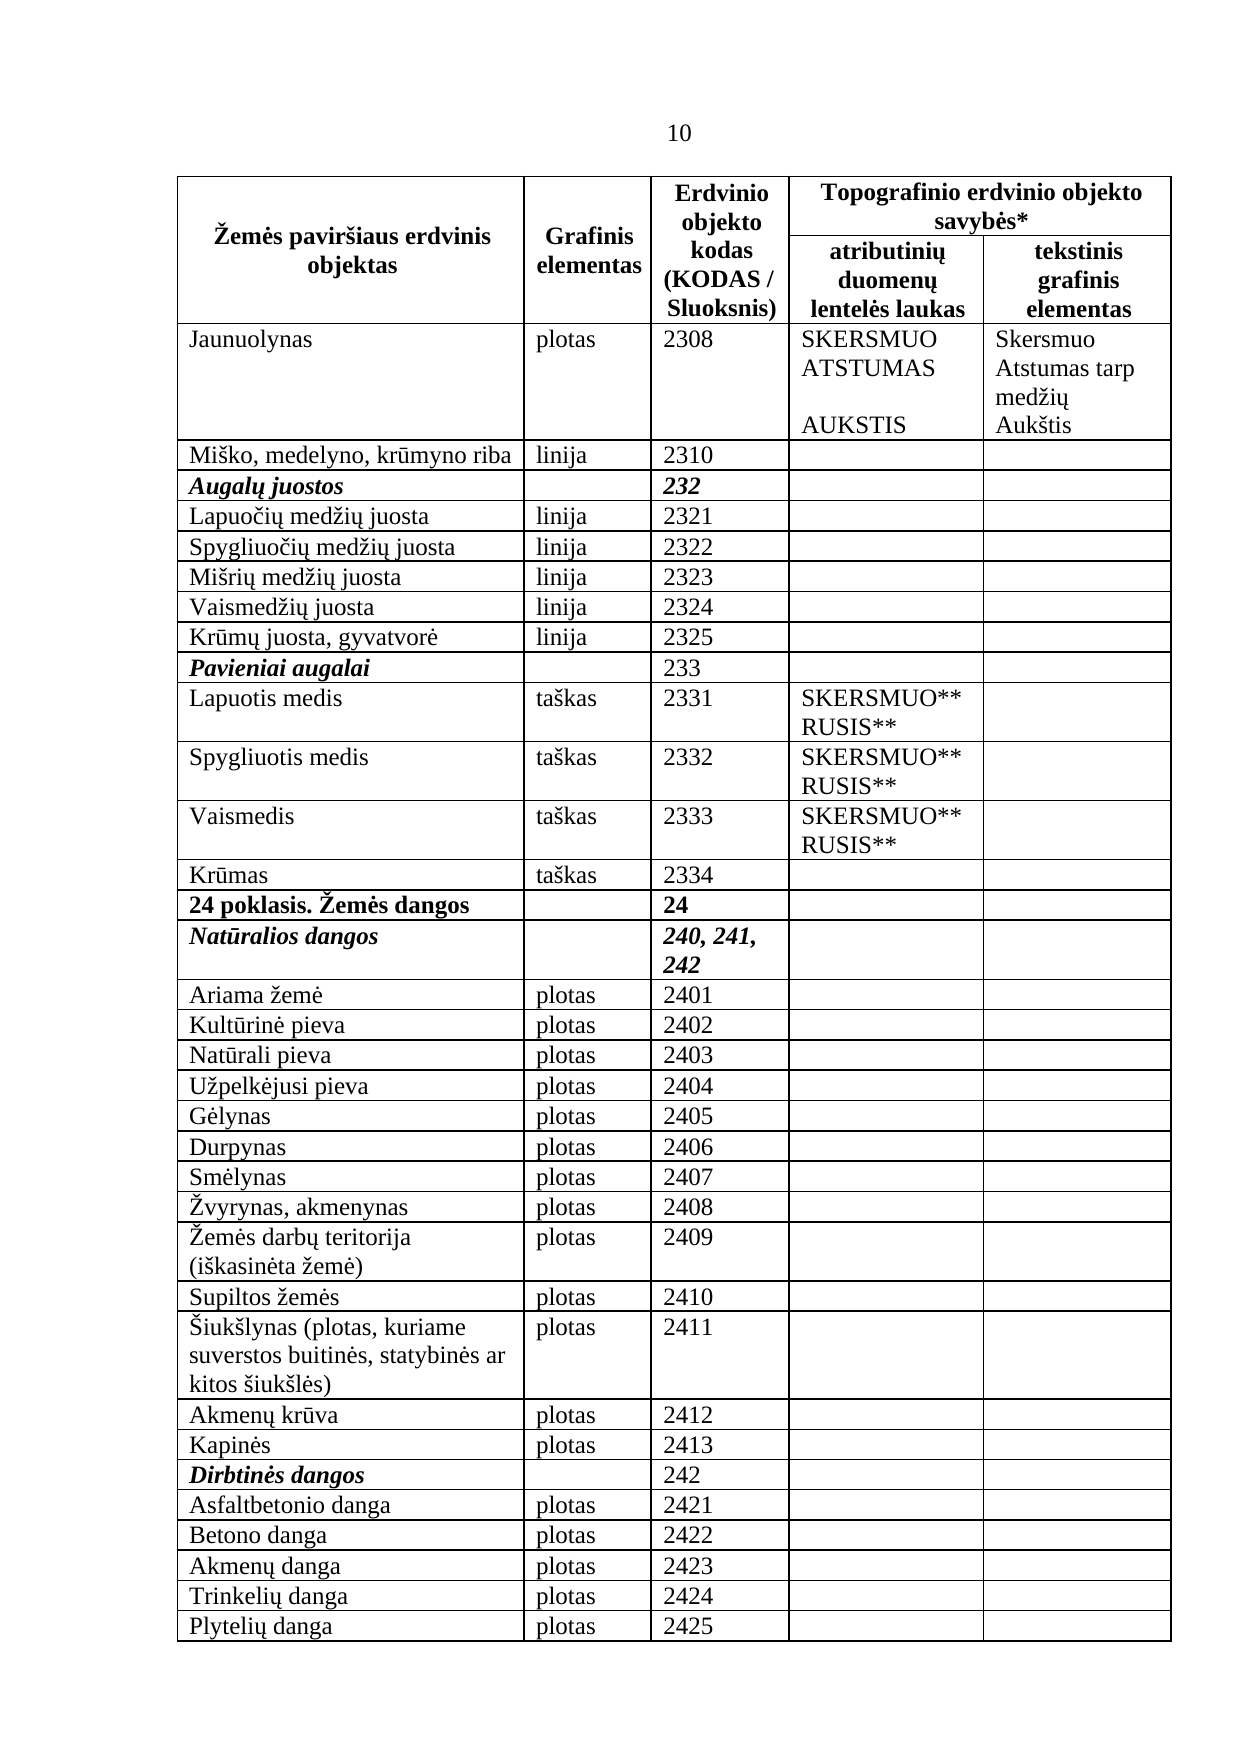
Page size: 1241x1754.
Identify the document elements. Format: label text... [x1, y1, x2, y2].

table_cell 2402 [652, 1010, 788, 1039]
table_cell Skersmuo ATSTUMAS AUKSTIS [790, 324, 983, 439]
table_cell [984, 592, 1170, 621]
table_cell taškas [525, 683, 650, 741]
table_cell plotas [525, 1192, 650, 1221]
table_cell [790, 1282, 983, 1310]
table_cell 2333 [652, 801, 788, 859]
table_cell [790, 1041, 983, 1069]
table_cell 2405 [652, 1101, 788, 1130]
table_cell [984, 921, 1170, 978]
table_cell [984, 1460, 1170, 1488]
table_cell [525, 653, 650, 682]
table_cell [984, 441, 1170, 469]
table_cell [790, 441, 983, 469]
table_cell plotas [525, 1162, 650, 1191]
table_cell [984, 1430, 1170, 1459]
table_cell [984, 891, 1170, 919]
table_cell Šiukšlynas (plotas, kuriame suverstos buitinės, statybinės ar kitos šiukšlės) [178, 1312, 523, 1398]
table_cell [790, 562, 983, 591]
table_cell Jaunuolynas [178, 324, 523, 439]
table_cell [790, 1400, 983, 1428]
table_cell 2323 [652, 562, 788, 591]
table_cell [790, 1162, 983, 1191]
table_cell [984, 1010, 1170, 1039]
table_cell 2325 [652, 623, 788, 651]
table_cell linija [525, 441, 650, 469]
table_cell plotas [525, 1282, 650, 1310]
table_cell plotas [525, 1551, 650, 1579]
table_cell [790, 1192, 983, 1221]
table_cell [790, 623, 983, 651]
table_cell [790, 501, 983, 530]
table_cell 2308 [652, 324, 788, 439]
table_cell [984, 1581, 1170, 1610]
table_cell [790, 980, 983, 1009]
table_cell plotas [525, 1223, 650, 1280]
table_header Žemės paviršiaus erdvinis objektas [178, 177, 523, 322]
table_cell Ariama žemė [178, 980, 523, 1009]
table_cell [790, 532, 983, 560]
table_cell 2422 [652, 1521, 788, 1549]
table_header Erdvinio objekto kodas (KODAS / Sluoksnis) [652, 177, 788, 322]
table_cell [984, 1490, 1170, 1519]
table_cell 2321 [652, 501, 788, 530]
table_cell Spygliuotis medis [178, 742, 523, 800]
table_cell [790, 471, 983, 500]
table_cell 2408 [652, 1192, 788, 1221]
table_cell [984, 562, 1170, 591]
table_cell [984, 1132, 1170, 1160]
table_cell Vaismedžių juosta [178, 592, 523, 621]
table_cell atributinių duomenų lentelės laukas [790, 236, 983, 322]
table_cell [790, 1430, 983, 1459]
table_cell Krūmas [178, 860, 523, 889]
table_cell [790, 1312, 983, 1398]
table_cell linija [525, 623, 650, 651]
table_cell Žvyrynas, akmenynas [178, 1192, 523, 1221]
table_cell Asfaltbetonio danga [178, 1490, 523, 1519]
table_cell 240, 241, 242 [652, 921, 788, 978]
table_cell 2421 [652, 1490, 788, 1519]
table_cell [984, 471, 1170, 500]
table_cell [984, 1551, 1170, 1579]
table_header Topografinio erdvinio objekto savybės* [790, 177, 1170, 235]
table_cell 2331 [652, 683, 788, 741]
table_cell 2423 [652, 1551, 788, 1579]
table_cell Kapinės [178, 1430, 523, 1459]
table_cell [984, 653, 1170, 682]
table_cell taškas [525, 860, 650, 889]
table_cell [790, 860, 983, 889]
table_cell 2404 [652, 1071, 788, 1100]
table_cell [790, 1551, 983, 1579]
table_cell linija [525, 562, 650, 591]
table_cell Miško, medelyno, krūmyno riba [178, 441, 523, 469]
table_cell taškas [525, 801, 650, 859]
table_cell [984, 1282, 1170, 1310]
table_cell [984, 980, 1170, 1009]
table_cell linija [525, 532, 650, 560]
table_cell [790, 1521, 983, 1549]
table_cell SKERSMUO** RUSIS** [790, 683, 983, 741]
table_cell [984, 532, 1170, 560]
table_cell [525, 471, 650, 500]
table_cell [984, 1041, 1170, 1069]
table_cell [984, 742, 1170, 800]
table_cell Akmenų danga [178, 1551, 523, 1579]
table_cell [984, 1192, 1170, 1221]
table_cell plotas [525, 1581, 650, 1610]
table_cell 24 [652, 891, 788, 919]
table_cell [790, 592, 983, 621]
table_cell Žemės darbų teritorija (iškasinėta žemė) [178, 1223, 523, 1280]
table_cell SKERSMUO** RUSIS** [790, 801, 983, 859]
table_cell 2332 [652, 742, 788, 800]
table_cell [790, 891, 983, 919]
table_cell [984, 501, 1170, 530]
table_cell 242 [652, 1460, 788, 1488]
table_cell Durpynas [178, 1132, 523, 1160]
table_cell [984, 1521, 1170, 1549]
table_cell plotas [525, 1490, 650, 1519]
table_cell plotas [525, 980, 650, 1009]
table_cell [790, 1223, 983, 1280]
table_cell Vaismedis [178, 801, 523, 859]
table_cell [984, 683, 1170, 741]
table_cell [790, 1132, 983, 1160]
table_cell plotas [525, 324, 650, 439]
table_cell [790, 921, 983, 978]
table_cell Trinkelių danga [178, 1581, 523, 1610]
table_cell linija [525, 592, 650, 621]
table_cell Dirbtinės dangos [178, 1460, 523, 1488]
table_cell [984, 860, 1170, 889]
table_cell Mišrių medžių juosta [178, 562, 523, 591]
table_cell 2412 [652, 1400, 788, 1428]
table_cell plotas [525, 1400, 650, 1428]
table_cell plotas [525, 1071, 650, 1100]
table_cell 2324 [652, 592, 788, 621]
table_cell tekstinis grafinis elementas [984, 236, 1170, 322]
table_cell Natūrali pieva [178, 1041, 523, 1069]
table_cell [790, 1460, 983, 1488]
table_cell plotas [525, 1611, 650, 1640]
table_cell 233 [652, 653, 788, 682]
table_cell Lapuočių medžių juosta [178, 501, 523, 530]
table_cell plotas [525, 1312, 650, 1398]
table_cell Skersmuo Atstumas tarp medžių Aukštis [984, 324, 1170, 439]
table_cell plotas [525, 1010, 650, 1039]
table_cell taškas [525, 742, 650, 800]
table_cell [790, 1071, 983, 1100]
table_cell 2413 [652, 1430, 788, 1459]
table_cell 2322 [652, 532, 788, 560]
table_cell plotas [525, 1101, 650, 1130]
table_cell plotas [525, 1041, 650, 1069]
table_cell 2407 [652, 1162, 788, 1191]
table_cell 2410 [652, 1282, 788, 1310]
table_cell Spygliuočių medžių juosta [178, 532, 523, 560]
table_cell 232 [652, 471, 788, 500]
table_cell Pavieniai augalai [178, 653, 523, 682]
table_cell 2409 [652, 1223, 788, 1280]
table_cell Akmenų krūva [178, 1400, 523, 1428]
table_cell SKERSMUO** RUSIS** [790, 742, 983, 800]
table_cell [525, 1460, 650, 1488]
table_cell [984, 801, 1170, 859]
table_cell Plytelių danga [178, 1611, 523, 1640]
table_cell Supiltos žemės [178, 1282, 523, 1310]
table_cell [790, 1611, 983, 1640]
table_cell plotas [525, 1132, 650, 1160]
table_cell [790, 653, 983, 682]
table_cell 2403 [652, 1041, 788, 1069]
table_cell [790, 1010, 983, 1039]
table_cell [984, 1312, 1170, 1398]
table_cell Lapuotis medis [178, 683, 523, 741]
table_cell Natūralios dangos [178, 921, 523, 978]
table_cell [984, 1101, 1170, 1130]
table_cell 2424 [652, 1581, 788, 1610]
table_cell [984, 1071, 1170, 1100]
table_cell 24 poklasis. Žemės dangos [178, 891, 523, 919]
table_cell [525, 921, 650, 978]
table_cell 2401 [652, 980, 788, 1009]
table_cell [790, 1101, 983, 1130]
table_header Grafinis elementas [525, 177, 650, 322]
table_cell Krūmų juosta, gyvatvorė [178, 623, 523, 651]
table_cell [525, 891, 650, 919]
table_cell 2411 [652, 1312, 788, 1398]
table_cell [984, 1611, 1170, 1640]
table_cell [984, 1400, 1170, 1428]
table_cell 2310 [652, 441, 788, 469]
table_cell Gėlynas [178, 1101, 523, 1130]
table_cell [790, 1490, 983, 1519]
table_cell [984, 1223, 1170, 1280]
table_cell 2334 [652, 860, 788, 889]
table_cell [984, 623, 1170, 651]
table_cell linija [525, 501, 650, 530]
table_cell plotas [525, 1521, 650, 1549]
table_cell 2406 [652, 1132, 788, 1160]
table_cell Užpelkėjusi pieva [178, 1071, 523, 1100]
table_cell plotas [525, 1430, 650, 1459]
table_cell Smėlynas [178, 1162, 523, 1191]
table_cell Kultūrinė pieva [178, 1010, 523, 1039]
table_cell Betono danga [178, 1521, 523, 1549]
table_cell 2425 [652, 1611, 788, 1640]
table_cell [790, 1581, 983, 1610]
table_cell Augalų juostos [178, 471, 523, 500]
table_cell [984, 1162, 1170, 1191]
